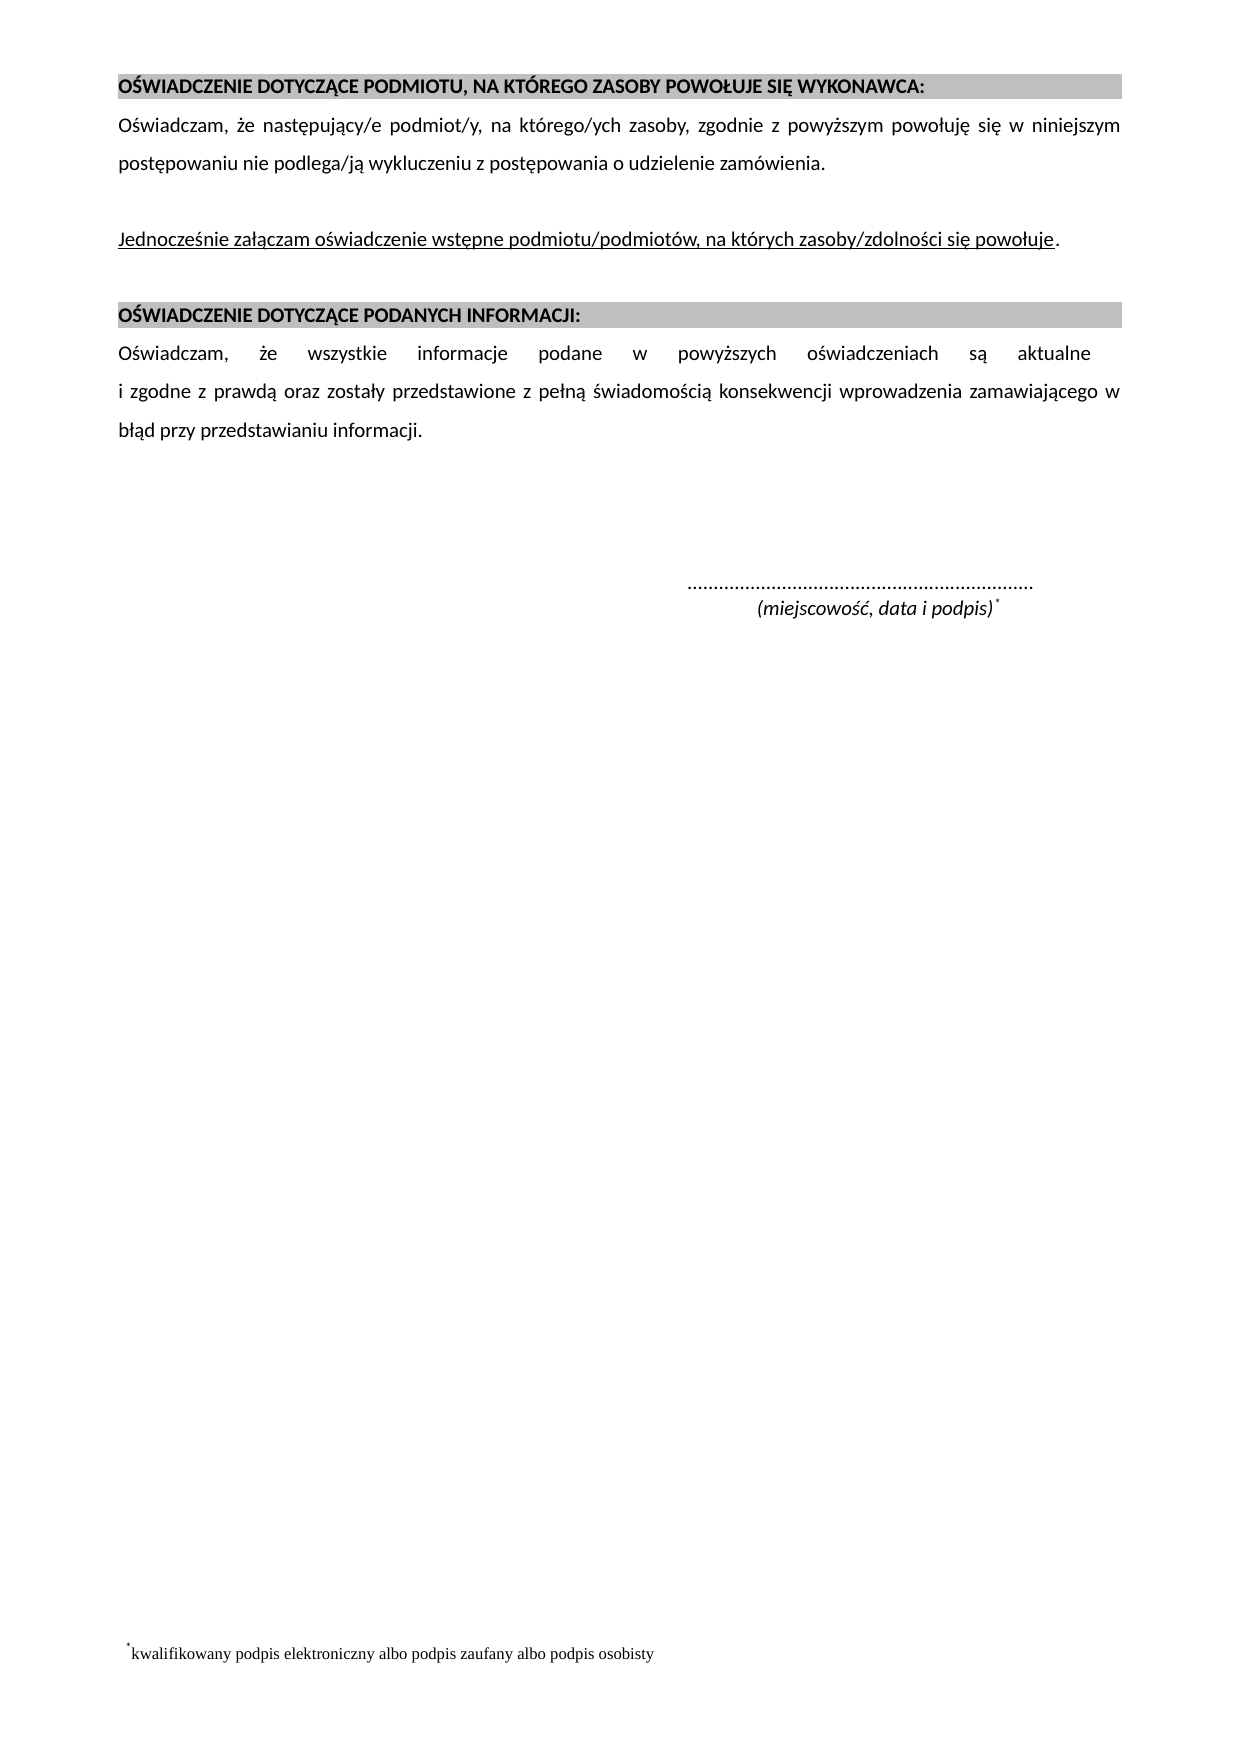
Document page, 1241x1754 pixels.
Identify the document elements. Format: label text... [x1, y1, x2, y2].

text (miejscowość, data i podpis)* [192, 595, 1122, 620]
text Jednocześnie załączam oświadczenie wstępne podmiotu/podmiotów, na których zasoby/zdolności się powołuje. [118, 226, 1122, 252]
text Oświadczam, że następujący/e podmiot/y, na którego/ych zasoby, zgodnie z powyższym powołuję się w niniejszym postępowaniu nie podlega/ją wykluczeniu z postępowania o udzielenie zamówienia. [118, 112, 1122, 175]
text OŚWIADCZENIE DOTYCZĄCE PODMIOTU, NA KTÓREGO ZASOBY POWOŁUJE SIĘ WYKONAWCA: [118, 74, 1122, 99]
text Oświadczam, że wszystkie informacje podane w powyższych oświadczeniach są aktualne i zgodne z prawdą oraz zostały przedstawione z pełną świadomością konsekwencji wprowadzenia zamawiającego w błąd przy przedstawianiu informacji. [118, 341, 1122, 442]
text OŚWIADCZENIE DOTYCZĄCE PODANYCH INFORMACJI: [118, 302, 1122, 328]
text .................................................................. [118, 569, 1122, 595]
